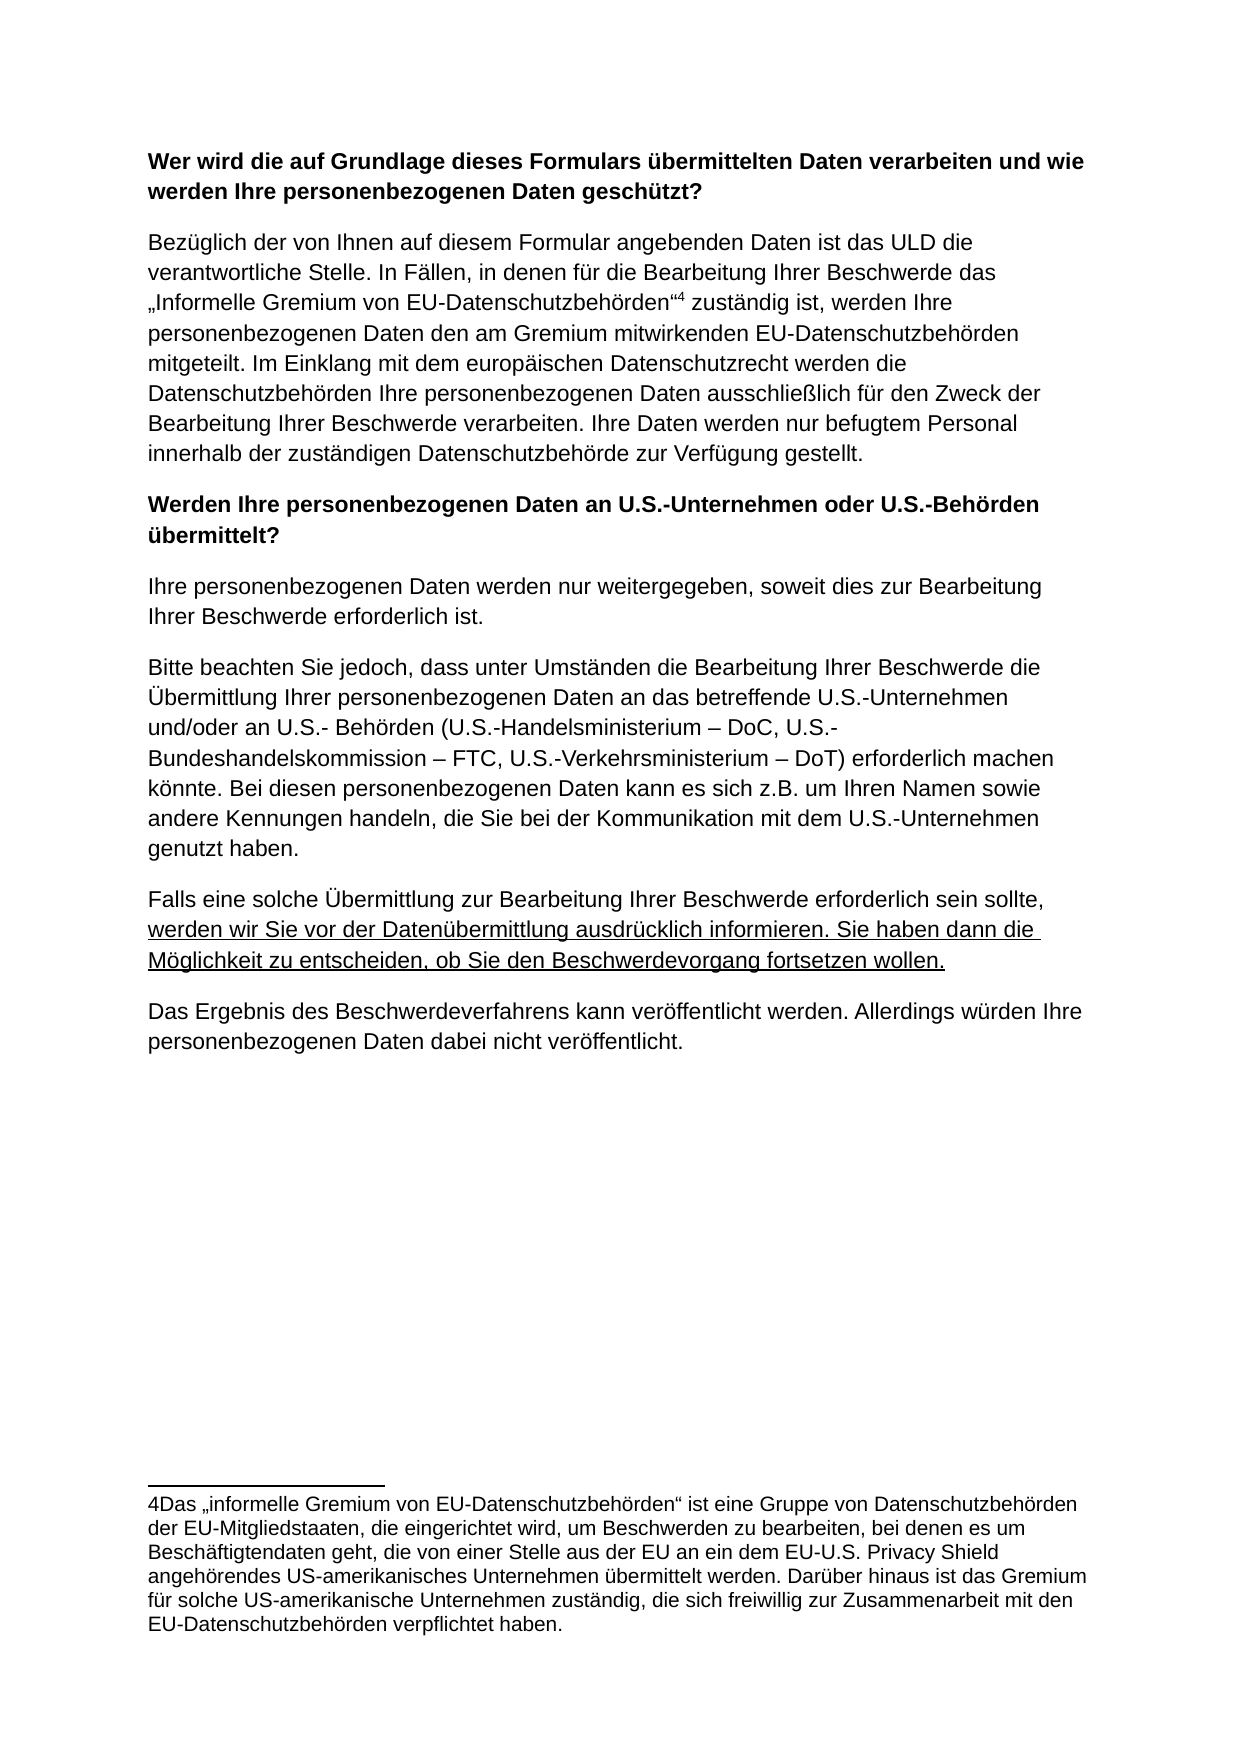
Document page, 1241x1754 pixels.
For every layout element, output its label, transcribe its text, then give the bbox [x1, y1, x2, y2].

text Das Ergebnis des Beschwerdeverfahrens kann veröffentlicht werden. Allerdings würden Ihre personenbezogenen Daten dabei nicht veröffentlicht. [148, 998, 1093, 1054]
text Bitte beachten Sie jedoch, dass unter Umständen die Bearbeitung Ihrer Beschwerde die Übermittlung Ihrer personenbezogenen Daten an das betreffende U.S.-Unternehmen und/oder an U.S.- Behörden (U.S.-Handelsministerium – DoC, U.S.- Bundeshandelskommission – FTC, U.S.-Verkehrsministerium – DoT) erforderlich machen könnte. Bei diesen personenbezogenen Daten kann es sich z.B. um Ihren Namen sowie andere Kennungen handeln, die Sie bei der Kommunikation mit dem U.S.-Unternehmen genutzt haben. [148, 654, 1093, 861]
text Wer wird die auf Grundlage dieses Formulars übermittelten Daten verarbeiten und wie werden Ihre personenbezogenen Daten geschützt? [148, 148, 1093, 204]
text Bezüglich der von Ihnen auf diesem Formular angebenden Daten ist das ULD die verantwortliche Stelle. In Fällen, in denen für die Bearbeitung Ihrer Beschwerde das „Informelle Gremium von EU-Datenschutzbehörden“ zuständig ist, werden Ihre personenbezogenen Daten den am Gremium mitwirkenden EU-Datenschutzbehörden mitgeteilt. Im Einklang mit dem europäischen Datenschutzrecht werden die Datenschutzbehörden Ihre personenbezogenen Daten ausschließlich für den Zweck der Bearbeitung Ihrer Beschwerde verarbeiten. Ihre Daten werden nur befugtem Personal innerhalb der zuständigen Datenschutzbehörde zur Verfügung gestellt. [148, 229, 1093, 467]
text Falls eine solche Übermittlung zur Bearbeitung Ihrer Beschwerde erforderlich sein sollte, werden wir Sie vor der Datenübermittlung ausdrücklich informieren. Sie haben dann die Möglichkeit zu entscheiden, ob Sie den Beschwerdevorgang fortsetzen wollen. [148, 886, 1093, 973]
text Werden Ihre personenbezogenen Daten an U.S.-Unternehmen oder U.S.-Behörden übermittelt? [148, 491, 1093, 548]
text Das „informelle Gremium von EU-Datenschutzbehörden“ ist eine Gruppe von Datenschutzbehörden der EU-Mitgliedstaaten, die eingerichtet wird, um Beschwerden zu bearbeiten, bei denen es um Beschäftigtendaten geht, die von einer Stelle aus der EU an ein dem EU-U.S. Privacy Shield angehörendes US-amerikanisches Unternehmen übermittelt werden. Darüber hinaus ist das Gremium für solche US-amerikanische Unternehmen zuständig, die sich freiwillig zur Zusammenarbeit mit den EU-Datenschutzbehörden verpflichtet haben. [148, 1492, 1093, 1636]
text Ihre personenbezogenen Daten werden nur weitergegeben, soweit dies zur Bearbeitung Ihrer Beschwerde erforderlich ist. [148, 573, 1093, 629]
